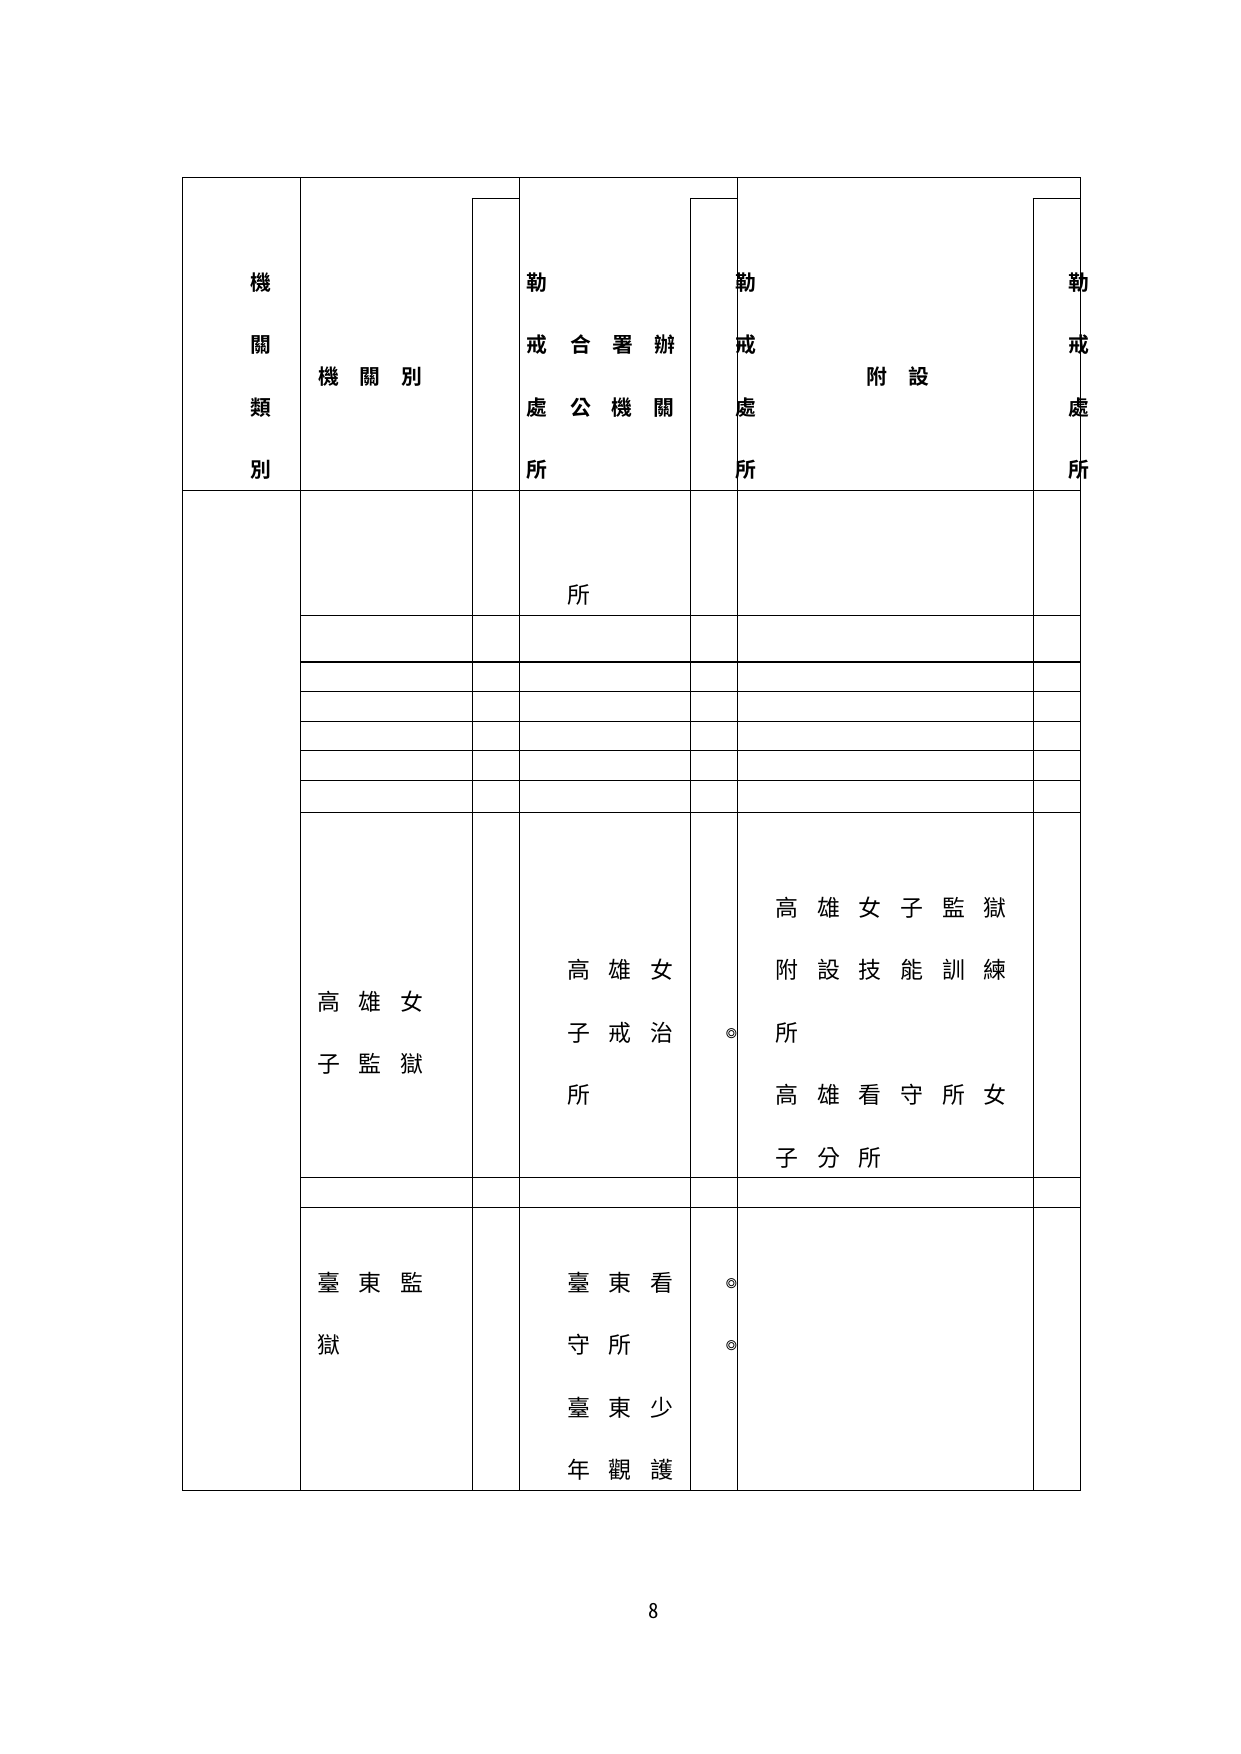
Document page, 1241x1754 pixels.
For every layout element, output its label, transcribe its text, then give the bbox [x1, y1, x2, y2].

table_cell [520, 692, 690, 721]
table_cell [473, 1178, 519, 1207]
table_cell [691, 1178, 737, 1207]
table_cell [691, 692, 737, 721]
table_cell 高雄女子監獄附設技能訓練所 高雄看守所女子分所 [738, 813, 1033, 1177]
table_cell [738, 1208, 1033, 1490]
table_cell [183, 491, 300, 1490]
table_cell 勒戒 處所 [473, 199, 519, 490]
table_cell [520, 663, 690, 691]
table_cell 臺東看守所 臺東少年觀護 [520, 1208, 690, 1490]
table_cell [691, 616, 737, 661]
table_cell [1034, 751, 1080, 780]
table_cell [738, 781, 1033, 812]
table_cell [473, 491, 519, 615]
table_header [691, 178, 737, 198]
table_cell [1034, 1208, 1080, 1490]
table_cell [520, 751, 690, 780]
table_cell [691, 781, 737, 812]
table_cell [520, 1178, 690, 1207]
table_cell [691, 663, 737, 691]
table_cell [1034, 722, 1080, 750]
table_header [472, 178, 519, 198]
table_cell [473, 751, 519, 780]
table_cell 高雄看守所 [520, 781, 690, 812]
table_cell [301, 491, 472, 615]
table_cell [691, 491, 737, 615]
table_header 附設 [738, 178, 1033, 490]
table_cell [691, 722, 737, 750]
table_cell 勒戒 處所 [1034, 199, 1080, 490]
table_cell [1034, 813, 1080, 1177]
table_cell [473, 692, 519, 721]
table_cell [473, 813, 519, 1177]
table_cell 臺東監獄 [301, 1208, 472, 1490]
table_cell [473, 722, 519, 750]
table_cell 所 [520, 491, 690, 615]
table_cell 高雄監獄 [301, 751, 472, 780]
table_cell 勒戒 處所 [691, 199, 737, 490]
table_cell [738, 663, 1033, 691]
table_cell [1034, 663, 1080, 691]
table_cell 臺南第二監獄 [301, 692, 472, 721]
table_header [1033, 178, 1080, 198]
table_header 合署辦公機關 [520, 178, 691, 490]
table_cell 高雄女子戒治所 [520, 813, 690, 1177]
table_cell [738, 722, 1033, 750]
table_cell [473, 616, 519, 661]
table_cell [520, 722, 690, 750]
table_cell [738, 751, 1033, 780]
table_cell ◎ ◎ [691, 1208, 737, 1490]
table_cell ◎ [691, 813, 737, 1177]
table_cell [1034, 491, 1080, 615]
table_header 機關類別 [183, 178, 300, 490]
table_cell 臺南監獄 [301, 663, 472, 691]
table_cell [1034, 692, 1080, 721]
table_cell [1034, 1178, 1080, 1207]
table_cell 嘉義監獄 [301, 616, 472, 661]
table_cell 高雄第二監獄 [301, 781, 472, 812]
table_cell [520, 616, 690, 661]
table_cell [738, 616, 1033, 661]
table_cell 明德外役監獄 [301, 722, 472, 750]
table_cell 高雄女子監獄 [301, 813, 472, 1177]
table_cell [738, 491, 1033, 615]
table_cell 屏東監獄 [301, 1178, 472, 1207]
table_cell [473, 781, 519, 812]
table_header 機關別 [301, 178, 472, 490]
table_cell [473, 1208, 519, 1490]
table_cell [691, 751, 737, 780]
table_cell [1034, 616, 1080, 661]
table_cell [1034, 781, 1080, 812]
table_cell [738, 692, 1033, 721]
table_cell 屏東監獄屏東外役分監 [738, 1178, 1033, 1207]
table_cell [473, 663, 519, 691]
